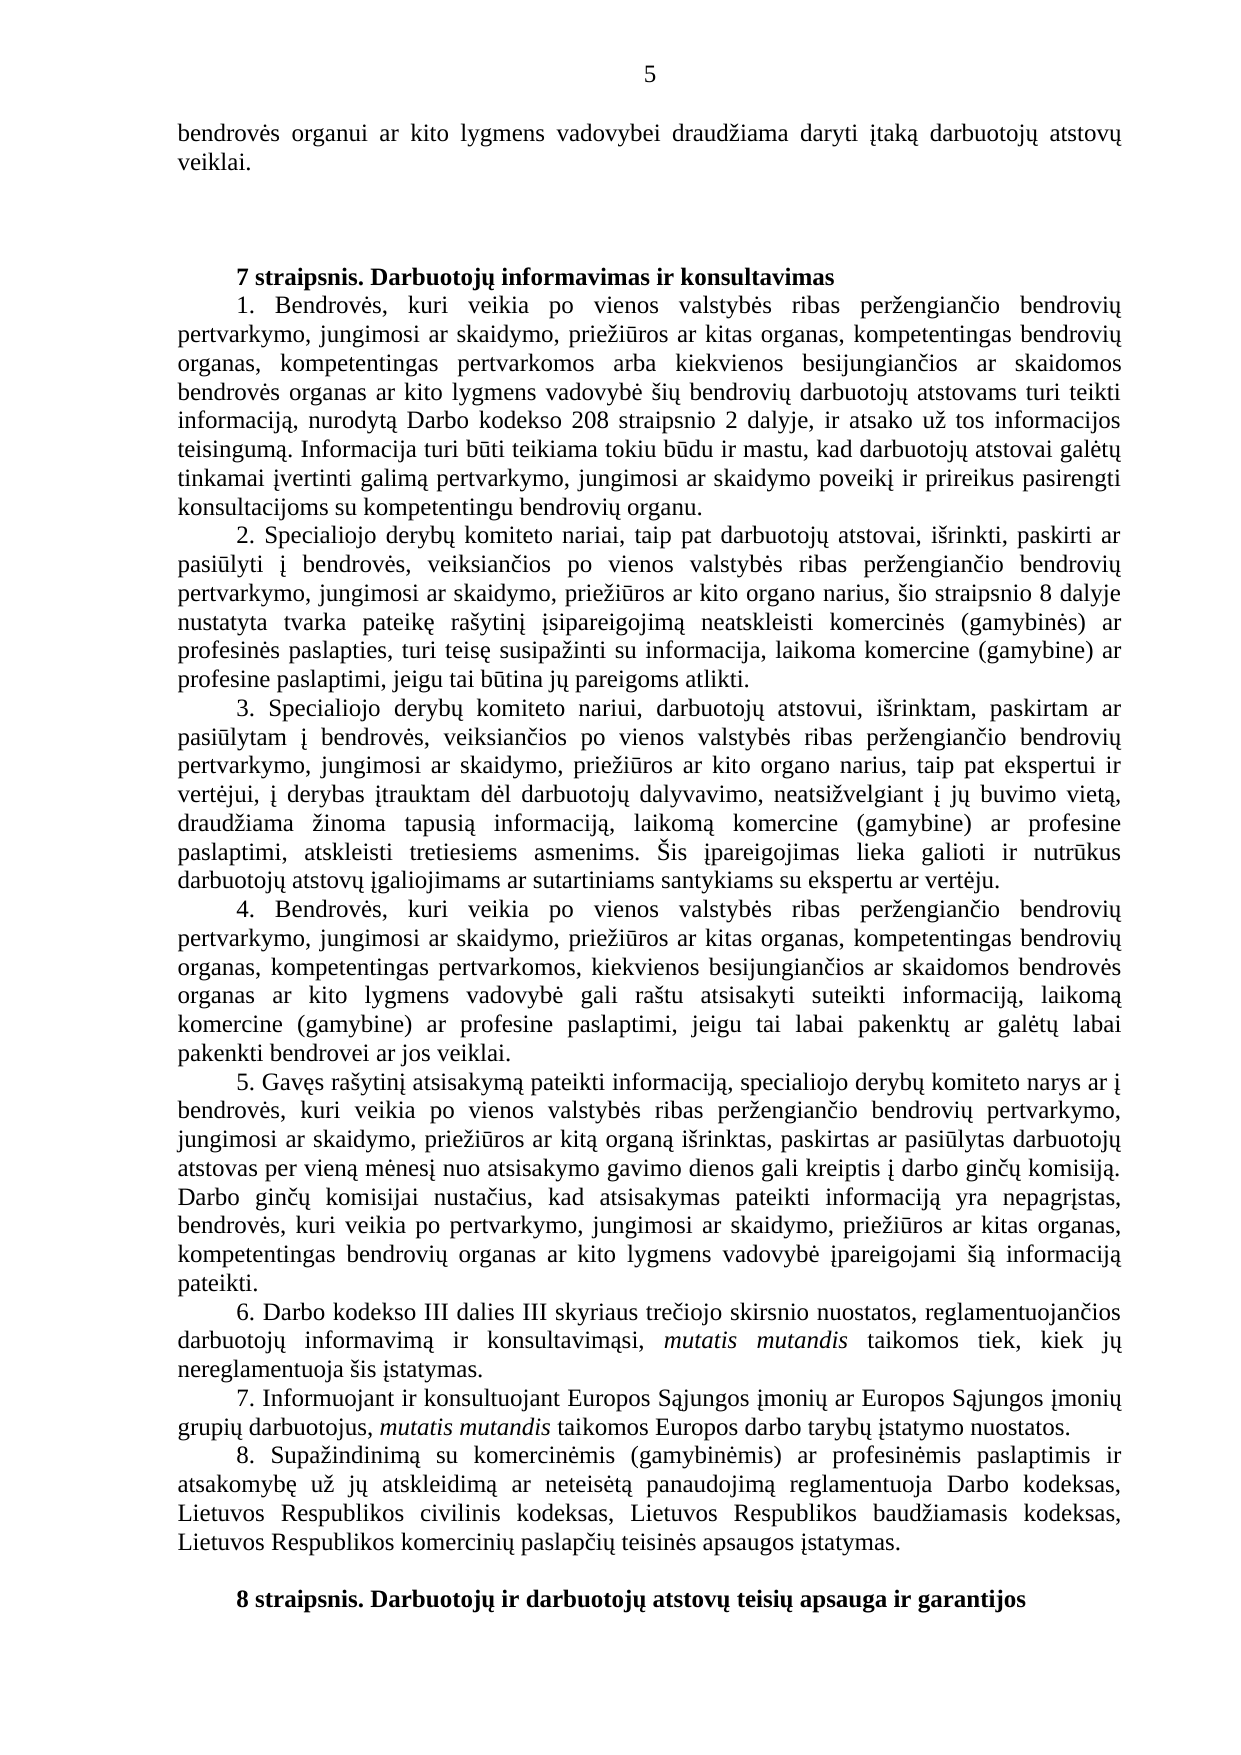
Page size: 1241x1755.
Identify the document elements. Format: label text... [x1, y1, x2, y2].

text 6. Darbo kodekso III dalies III skyriaus trečiojo skirsnio nuostatos, reglamentuojančios darbuotojų informavimą ir konsultavimąsi, mutatis mutandis taikomos tiek, kiek jų nereglamentuoja šis įstatymas. [177, 1297, 1122, 1383]
text 4. Bendrovės, kuri veikia po vienos valstybės ribas peržengiančio bendrovių pertvarkymo, jungimosi ar skaidymo, priežiūros ar kitas organas, kompetentingas bendrovių organas, kompetentingas pertvarkomos, kiekvienos besijungiančios ar skaidomos bendrovės organas ar kito lygmens vadovybė gali raštu atsisakyti suteikti informaciją, laikomą komercine (gamybine) ar profesine paslaptimi, jeigu tai labai pakenktų ar galėtų labai pakenkti bendrovei ar jos veiklai. [177, 894, 1122, 1067]
text 3. Specialiojo derybų komiteto nariui, darbuotojų atstovui, išrinktam, paskirtam ar pasiūlytam į bendrovės, veiksiančios po vienos valstybės ribas peržengiančio bendrovių pertvarkymo, jungimosi ar skaidymo, priežiūros ar kito organo narius, taip pat ekspertui ir vertėjui, į derybas įtrauktam dėl darbuotojų dalyvavimo, neatsižvelgiant į jų buvimo vietą, draudžiama žinoma tapusią informaciją, laikomą komercine (gamybine) ar profesine paslaptimi, atskleisti tretiesiems asmenims. Šis įpareigojimas lieka galioti ir nutrūkus darbuotojų atstovų įgaliojimams ar sutartiniams santykiams su ekspertu ar vertėju. [177, 693, 1122, 894]
text 7 straipsnis. Darbuotojų informavimas ir konsultavimas [177, 262, 1122, 291]
text 8. Supažindinimą su komercinėmis (gamybinėmis) ar profesinėmis paslaptimis ir atsakomybę už jų atskleidimą ar neteisėtą panaudojimą reglamentuoja Darbo kodeksas, Lietuvos Respublikos civilinis kodeksas, Lietuvos Respublikos baudžiamasis kodeksas, Lietuvos Respublikos komercinių paslapčių teisinės apsaugos įstatymas. [177, 1441, 1122, 1556]
text 7. Informuojant ir konsultuojant Europos Sąjungos įmonių ar Europos Sąjungos įmonių grupių darbuotojus, mutatis mutandis taikomos Europos darbo tarybų įstatymo nuostatos. [177, 1383, 1122, 1441]
text 8 straipsnis. Darbuotojų ir darbuotojų atstovų teisių apsauga ir garantijos [177, 1584, 1122, 1613]
text 1. Bendrovės, kuri veikia po vienos valstybės ribas peržengiančio bendrovių pertvarkymo, jungimosi ar skaidymo, priežiūros ar kitas organas, kompetentingas bendrovių organas, kompetentingas pertvarkomos arba kiekvienos besijungiančios ar skaidomos bendrovės organas ar kito lygmens vadovybė šių bendrovių darbuotojų atstovams turi teikti informaciją, nurodytą Darbo kodekso 208 straipsnio 2 dalyje, ir atsako už tos informacijos teisingumą. Informacija turi būti teikiama tokiu būdu ir mastu, kad darbuotojų atstovai galėtų tinkamai įvertinti galimą pertvarkymo, jungimosi ar skaidymo poveikį ir prireikus pasirengti konsultacijoms su kompetentingu bendrovių organu. [177, 291, 1122, 521]
text 5. Gavęs rašytinį atsisakymą pateikti informaciją, specialiojo derybų komiteto narys ar į bendrovės, kuri veikia po vienos valstybės ribas peržengiančio bendrovių pertvarkymo, jungimosi ar skaidymo, priežiūros ar kitą organą išrinktas, paskirtas ar pasiūlytas darbuotojų atstovas per vieną mėnesį nuo atsisakymo gavimo dienos gali kreiptis į darbo ginčų komisiją. Darbo ginčų komisijai nustačius, kad atsisakymas pateikti informaciją yra nepagrįstas, bendrovės, kuri veikia po pertvarkymo, jungimosi ar skaidymo, priežiūros ar kitas organas, kompetentingas bendrovių organas ar kito lygmens vadovybė įpareigojami šią informaciją pateikti. [177, 1067, 1122, 1297]
text 2. Specialiojo derybų komiteto nariai, taip pat darbuotojų atstovai, išrinkti, paskirti ar pasiūlyti į bendrovės, veiksiančios po vienos valstybės ribas peržengiančio bendrovių pertvarkymo, jungimosi ar skaidymo, priežiūros ar kito organo narius, šio straipsnio 8 dalyje nustatyta tvarka pateikę rašytinį įsipareigojimą neatskleisti komercinės (gamybinės) ar profesinės paslapties, turi teisę susipažinti su informacija, laikoma komercine (gamybine) ar profesine paslaptimi, jeigu tai būtina jų pareigoms atlikti. [177, 521, 1122, 693]
text bendrovės organui ar kito lygmens vadovybei draudžiama daryti įtaką darbuotojų atstovų veiklai. [177, 118, 1122, 176]
